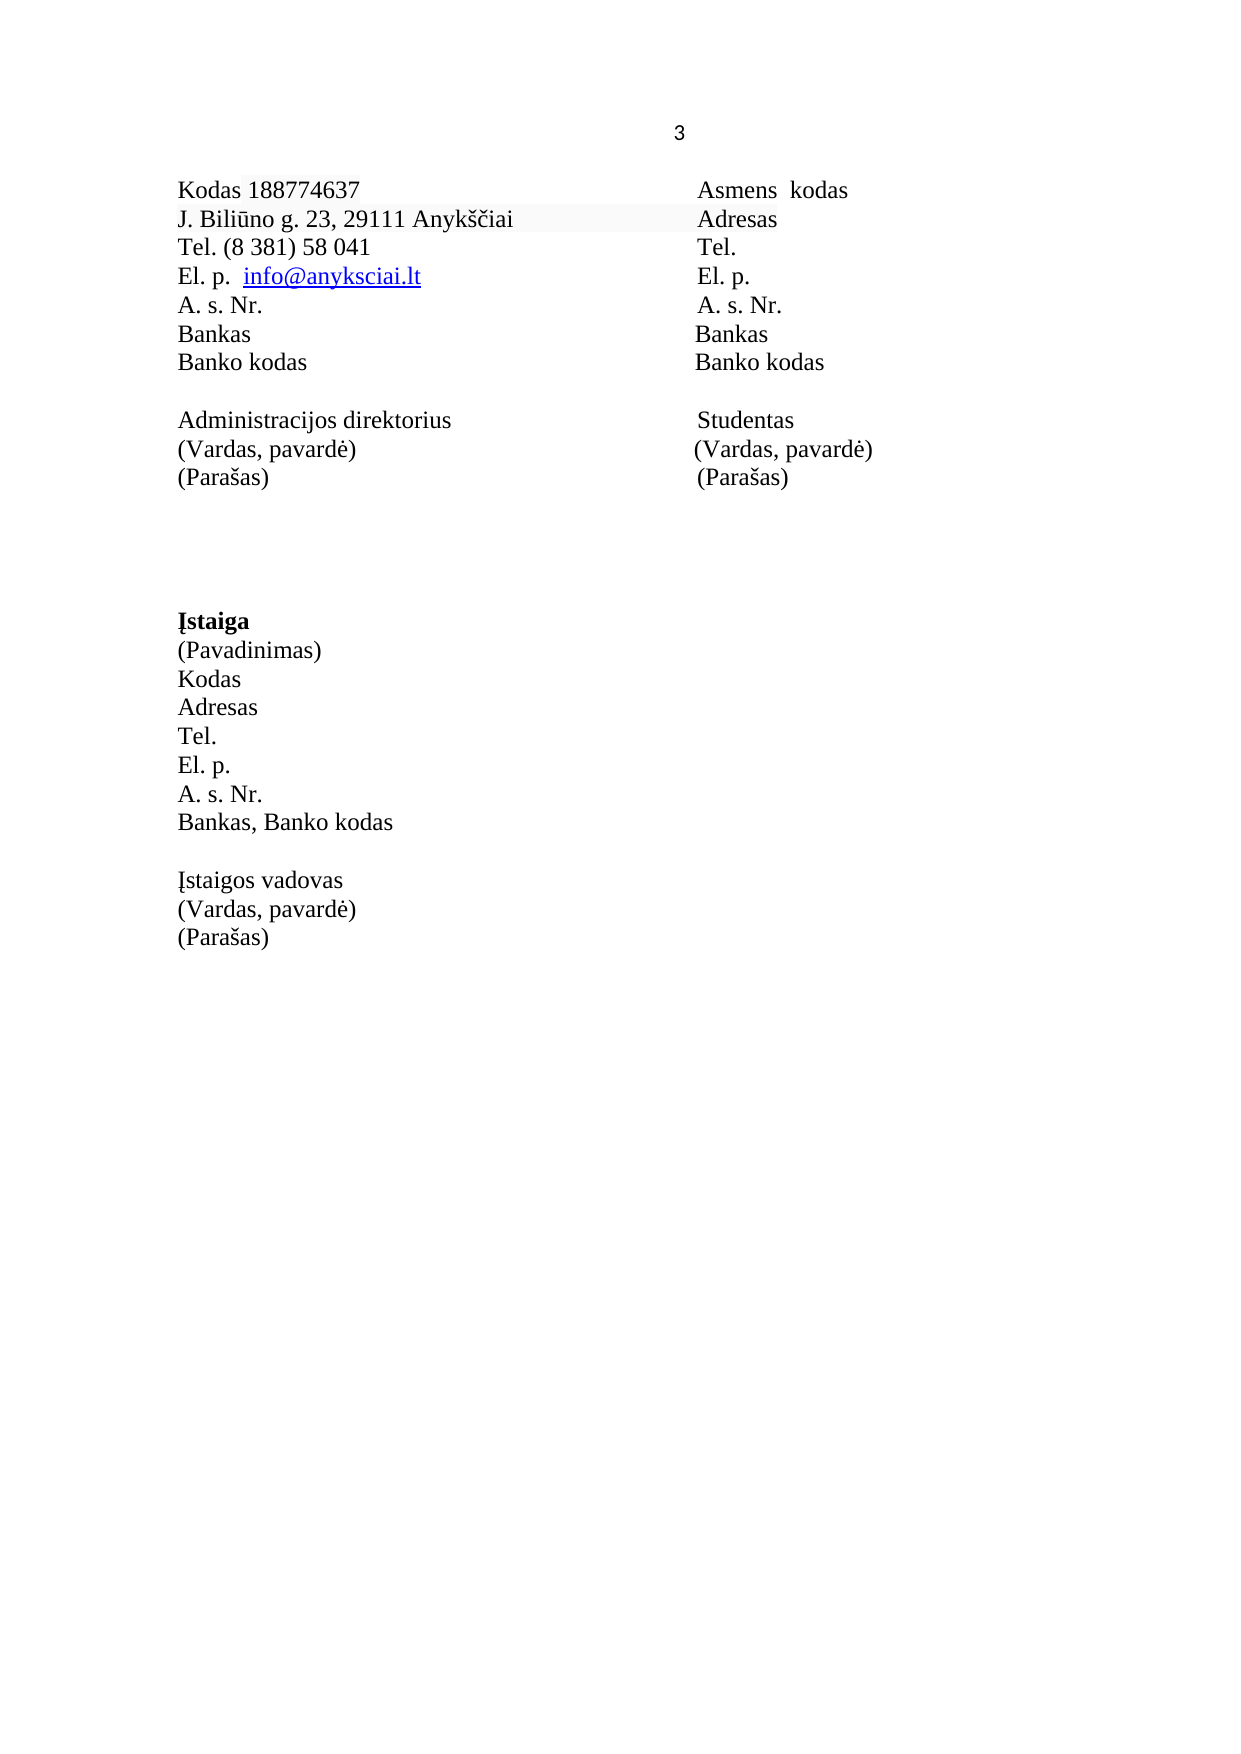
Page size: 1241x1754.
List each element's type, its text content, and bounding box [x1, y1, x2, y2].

text (Pavadinimas) [177, 635, 1181, 664]
text Įstaiga [177, 606, 1181, 635]
text Administracijos direktorius Studentas [177, 405, 1067, 434]
text El. p. info@anyksciai.lt El. p. [177, 261, 1181, 290]
text Bankas Bankas [177, 319, 1067, 347]
text Tel. [177, 721, 1182, 750]
text A. s. Nr. A. s. Nr. [177, 290, 1181, 319]
text El. p. [177, 750, 1182, 779]
text Adresas [177, 692, 1182, 721]
text Kodas [177, 664, 1182, 692]
text Įstaigos vadovas [177, 865, 1182, 894]
text Banko kodas Banko kodas [177, 347, 1067, 376]
text (Parašas) (Parašas) [177, 462, 1067, 491]
text (Vardas, pavardė) [177, 894, 1181, 922]
text Bankas, Banko kodas [177, 807, 1182, 836]
text Kodas 188774637 Asmens kodas [177, 175, 1181, 204]
text (Vardas, pavardė) (Vardas, pavardė) [177, 434, 1067, 462]
text A. s. Nr. [177, 779, 1181, 807]
text Tel. (8 381) 58 041 Tel. [177, 232, 1179, 261]
text J. Biliūno g. 23, 29111 Anykščiai Adresas [177, 204, 1179, 232]
text (Parašas) [177, 922, 1181, 951]
